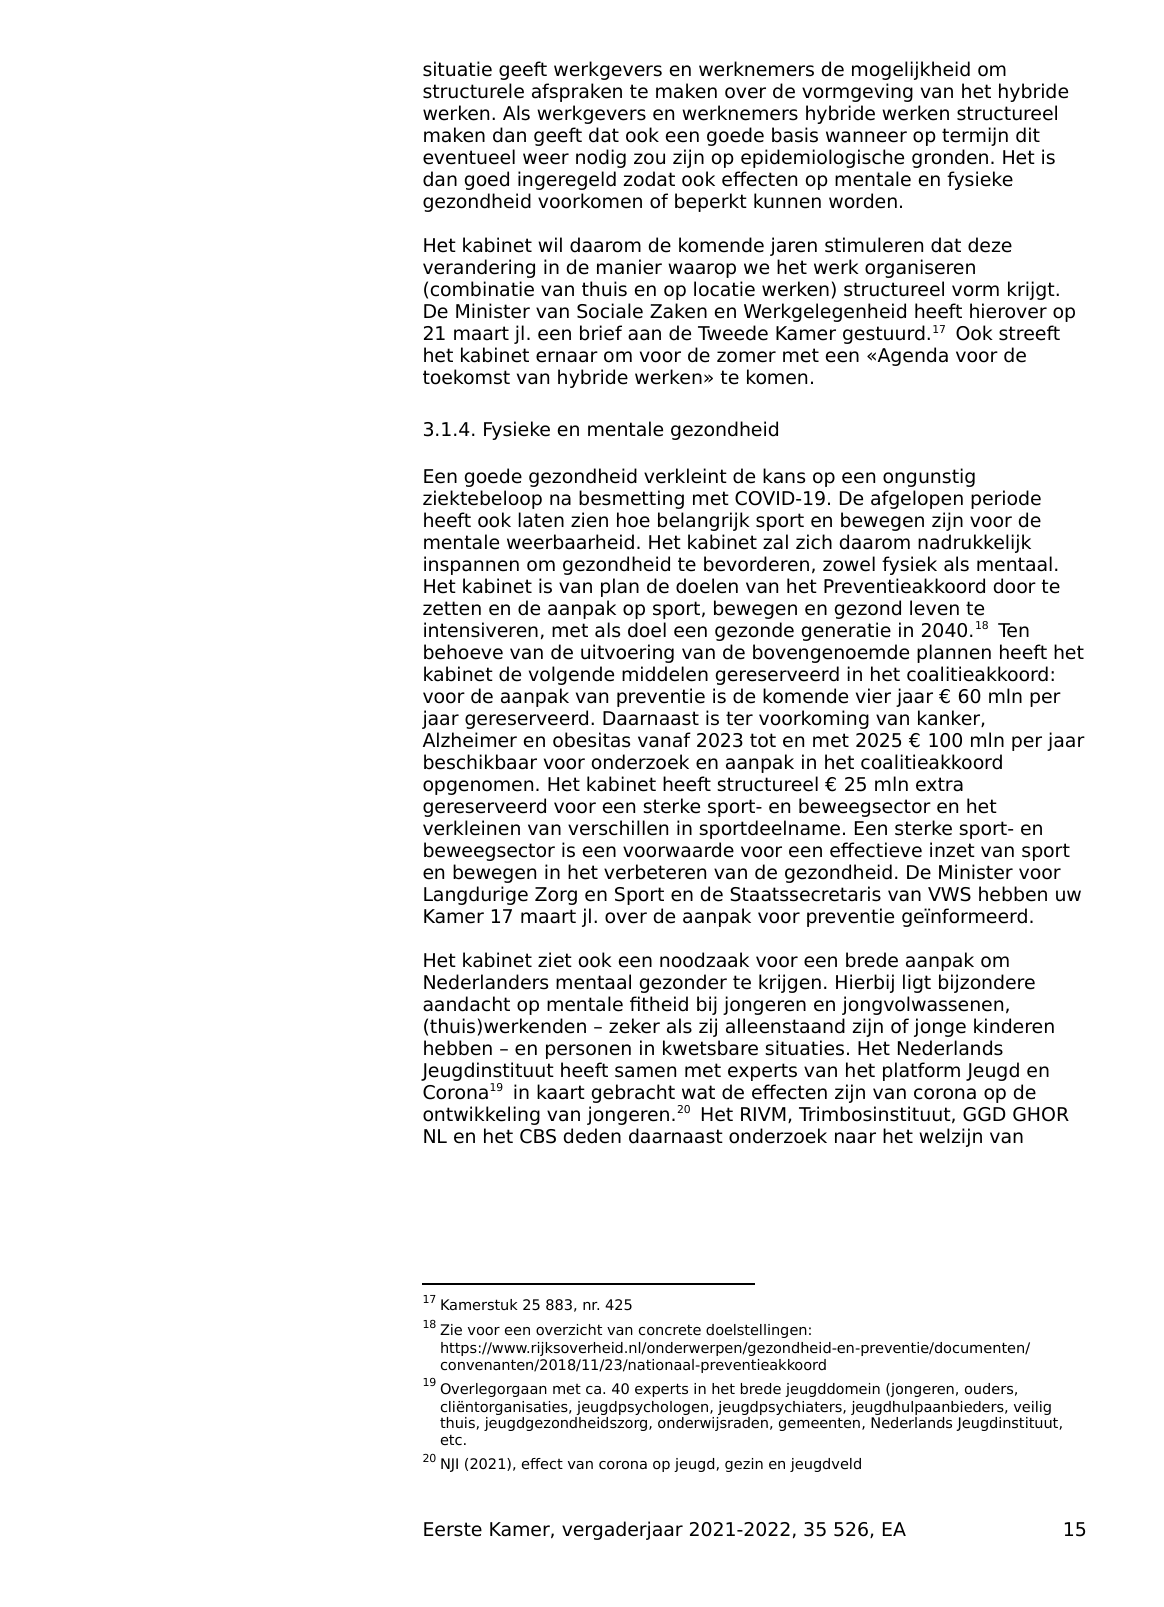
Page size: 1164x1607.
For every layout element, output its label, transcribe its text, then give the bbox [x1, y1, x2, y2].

subtitle 3.1.4. Fysieke en mentale gezondheid [422, 419, 1087, 441]
text Overlegorgaan met ca. 40 experts in het brede jeugddomein (jongeren, ouders, cliëntorganisaties, jeugdpsychologen, jeugdpsychiaters, jeugdhulpaanbieders, veilig thuis, jeugdgezondheidszorg, onderwijsraden, gemeenten, Nederlands Jeugdinstituut, etc. [422, 1377, 1087, 1449]
text Zie voor een overzicht van concrete doelstellingen: https://www.rijksoverheid.nl/onderwerpen/gezondheid-en-preventie/documenten/convenanten/2018/11/23/nationaal-preventieakkoord [422, 1318, 1087, 1374]
text NJI (2021), effect van corona op jeugd, gezin en jeugdveld [422, 1452, 1087, 1474]
text Een goede gezondheid verkleint de kans op een ongunstig ziektebeloop na besmetting met COVID-19. De afgelopen periode heeft ook laten zien hoe belangrijk sport en bewegen zijn voor de mentale weerbaarheid. Het kabinet zal zich daarom nadrukkelijk inspannen om gezondheid te bevorderen, zowel fysiek als mentaal. Het kabinet is van plan de doelen van het Preventieakkoord door te zetten en de aanpak op sport, bewegen en gezond leven te intensiveren, met als doel een gezonde generatie in 2040. Ten behoeve van de uitvoering van de bovengenoemde plannen heeft het kabinet de volgende middelen gereserveerd in het coalitieakkoord: voor de aanpak van preventie is de komende vier jaar € 60 mln per jaar gereserveerd. Daarnaast is ter voorkoming van kanker, Alzheimer en obesitas vanaf 2023 tot en met 2025 € 100 mln per jaar beschikbaar voor onderzoek en aanpak in het coalitieakkoord opgenomen. Het kabinet heeft structureel € 25 mln extra gereserveerd voor een sterke sport- en beweegsector en het verkleinen van verschillen in sportdeelname. Een sterke sport- en beweegsector is een voorwaarde voor een effectieve inzet van sport en bewegen in het verbeteren van de gezondheid. De Minister voor Langdurige Zorg en Sport en de Staatssecretaris van VWS hebben uw Kamer 17 maart jl. over de aanpak voor preventie geïnformeerd. [422, 466, 1087, 927]
text Kamerstuk 25 883, nr. 425 [422, 1293, 1087, 1315]
text situatie geeft werkgevers en werknemers de mogelijkheid om structurele afspraken te maken over de vormgeving van het hybride werken. Als werkgevers en werknemers hybride werken structureel maken dan geeft dat ook een goede basis wanneer op termijn dit eventueel weer nodig zou zijn op epidemiologische gronden. Het is dan goed ingeregeld zodat ook effecten op mentale en fysieke gezondheid voorkomen of beperkt kunnen worden. [422, 59, 1087, 213]
text Het kabinet ziet ook een noodzaak voor een brede aanpak om Nederlanders mentaal gezonder te krijgen. Hierbij ligt bijzondere aandacht op mentale fitheid bij jongeren en jongvolwassenen, (thuis)werkenden – zeker als zij alleenstaand zijn of jonge kinderen hebben – en personen in kwetsbare situaties. Het Nederlands Jeugdinstituut heeft samen met experts van het platform Jeugd en Corona in kaart gebracht wat de effecten zijn van corona op de ontwikkeling van jongeren. Het RIVM, Trimbosinstituut, GGD GHOR NL en het CBS deden daarnaast onderzoek naar het welzijn van [422, 950, 1087, 1191]
text Het kabinet wil daarom de komende jaren stimuleren dat deze verandering in de manier waarop we het werk organiseren (combinatie van thuis en op locatie werken) structureel vorm krijgt. De Minister van Sociale Zaken en Werkgelegenheid heeft hierover op 21 maart jl. een brief aan de Tweede Kamer gestuurd. Ook streeft het kabinet ernaar om voor de zomer met een «Agenda voor de toekomst van hybride werken» te komen. [422, 235, 1087, 389]
